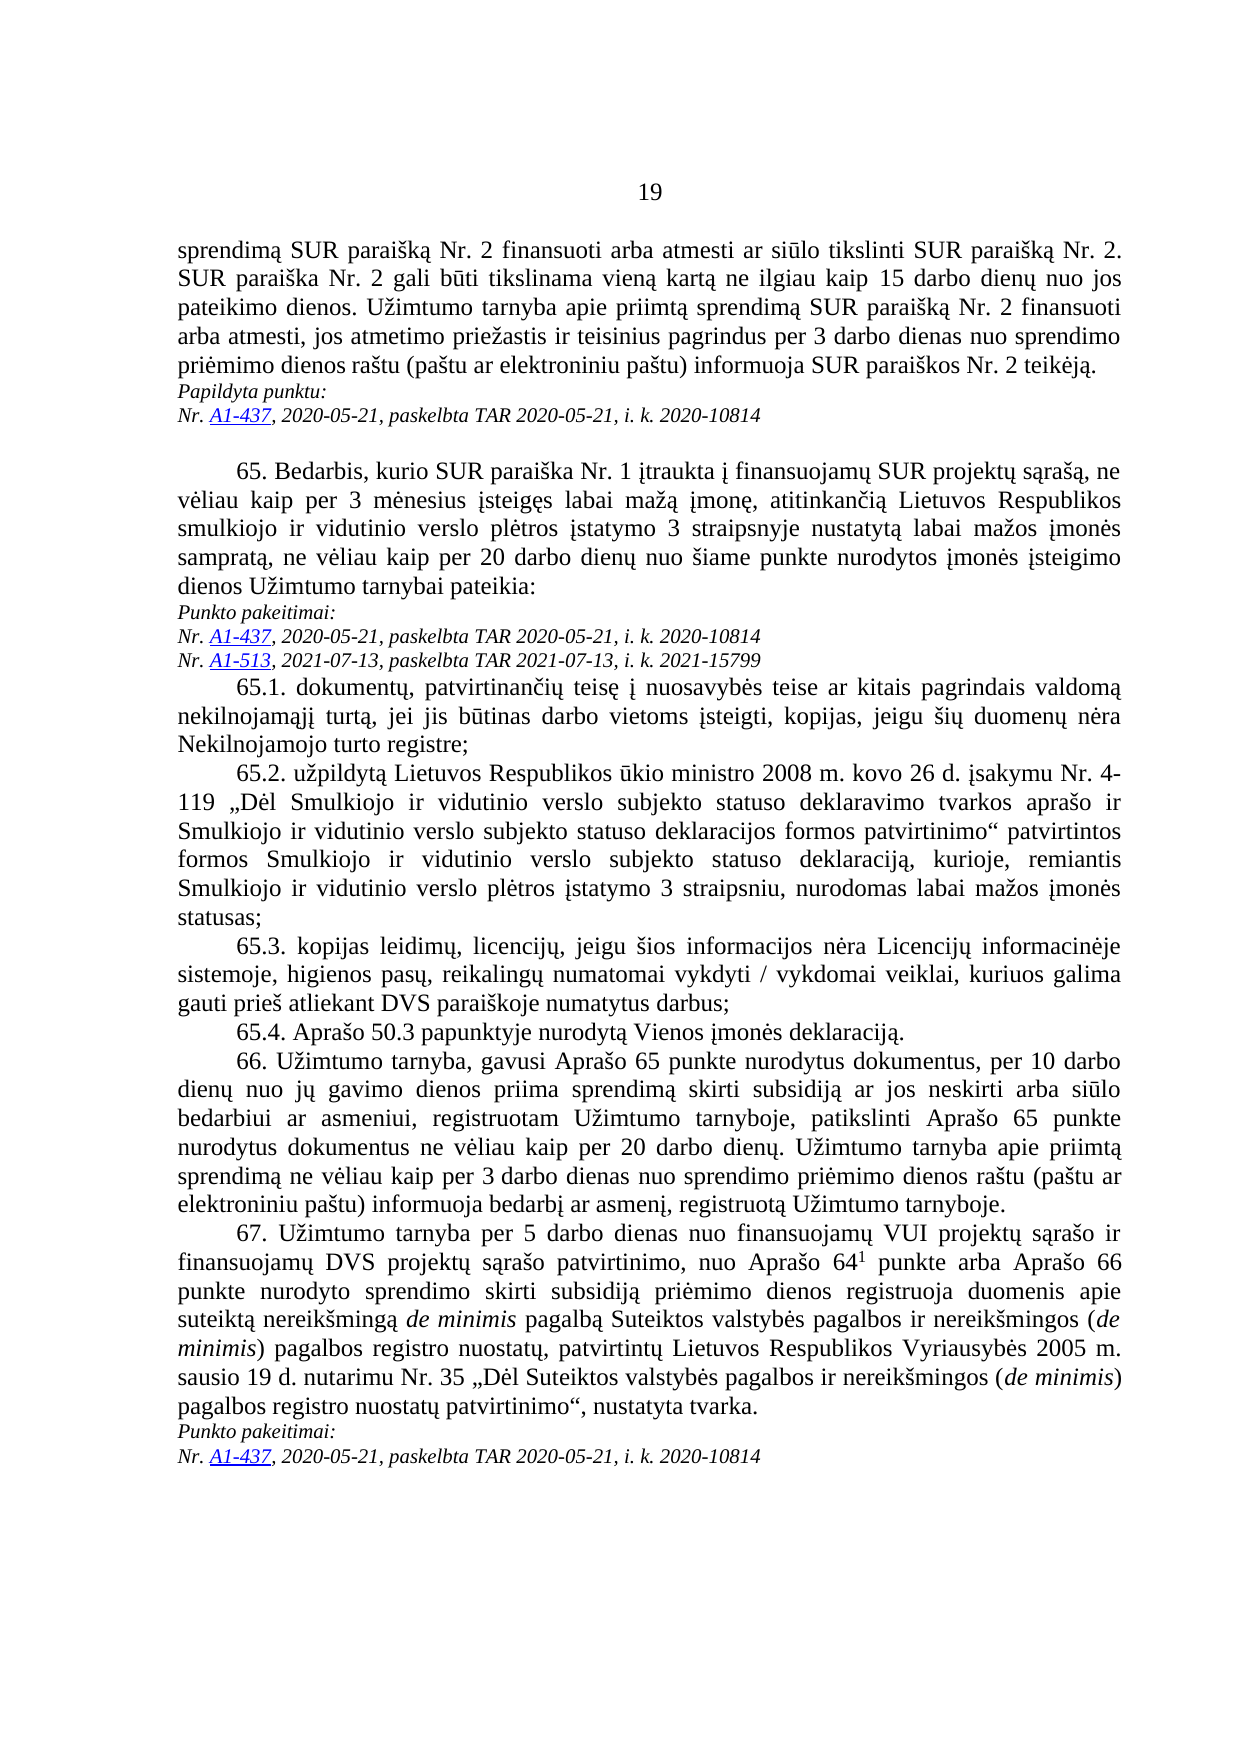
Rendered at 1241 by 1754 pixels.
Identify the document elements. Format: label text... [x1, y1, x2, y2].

text 65.4. Aprašo 50.3 papunktyje nurodytą Vienos įmonės deklaraciją. [177, 1017, 1122, 1046]
text 65. Bedarbis, kurio SUR paraiška Nr. 1 įtraukta į finansuojamų SUR projektų sąrašą, ne vėliau kaip per 3 mėnesius įsteigęs labai mažą įmonę, atitinkančią Lietuvos Respublikos smulkiojo ir vidutinio verslo plėtros įstatymo 3 straipsnyje nustatytą labai mažos įmonės sampratą, ne vėliau kaip per 20 darbo dienų nuo šiame punkte nurodytos įmonės įsteigimo dienos Užimtumo tarnybai pateikia: [177, 456, 1122, 600]
text 67. Užimtumo tarnyba per 5 darbo dienas nuo finansuojamų VUI projektų sąrašo ir finansuojamų DVS projektų sąrašo patvirtinimo, nuo Aprašo 641 punkte arba Aprašo 66 punkte nurodyto sprendimo skirti subsidiją priėmimo dienos registruoja duomenis apie suteiktą nereikšmingą de minimis pagalbą Suteiktos valstybės pagalbos ir nereikšmingos (de minimis) pagalbos registro nuostatų, patvirtintų Lietuvos Respublikos Vyriausybės 2005 m. sausio 19 d. nutarimu Nr. 35 „Dėl Suteiktos valstybės pagalbos ir nereikšmingos (de minimis) pagalbos registro nuostatų patvirtinimo“, nustatyta tvarka. [177, 1218, 1122, 1419]
text sprendimą SUR paraišką Nr. 2 finansuoti arba atmesti ar siūlo tikslinti SUR paraišką Nr. 2. SUR paraiška Nr. 2 gali būti tikslinama vieną kartą ne ilgiau kaip 15 darbo dienų nuo jos pateikimo dienos. Užimtumo tarnyba apie priimtą sprendimą SUR paraišką Nr. 2 finansuoti arba atmesti, jos atmetimo priežastis ir teisinius pagrindus per 3 darbo dienas nuo sprendimo priėmimo dienos raštu (paštu ar elektroniniu paštu) informuoja SUR paraiškos Nr. 2 teikėją. [177, 235, 1122, 379]
text Punkto pakeitimai: [177, 600, 1122, 624]
text Punkto pakeitimai: [177, 1419, 1122, 1443]
text Nr. A1-437, 2020-05-21, paskelbta TAR 2020-05-21, i. k. 2020-10814 [177, 624, 1122, 648]
text 65.2. užpildytą Lietuvos Respublikos ūkio ministro 2008 m. kovo 26 d. įsakymu Nr. 4-119 „Dėl Smulkiojo ir vidutinio verslo subjekto statuso deklaravimo tvarkos aprašo ir Smulkiojo ir vidutinio verslo subjekto statuso deklaracijos formos patvirtinimo“ patvirtintos formos Smulkiojo ir vidutinio verslo subjekto statuso deklaraciją, kurioje, remiantis Smulkiojo ir vidutinio verslo plėtros įstatymo 3 straipsniu, nurodomas labai mažos įmonės statusas; [177, 758, 1122, 931]
text 65.3. kopijas leidimų, licencijų, jeigu šios informacijos nėra Licencijų informacinėje sistemoje, higienos pasų, reikalingų numatomai vykdyti / vykdomai veiklai, kuriuos galima gauti prieš atliekant DVS paraiškoje numatytus darbus; [177, 931, 1122, 1017]
text Nr. A1-437, 2020-05-21, paskelbta TAR 2020-05-21, i. k. 2020-10814 [177, 1443, 1122, 1468]
text Nr. A1-513, 2021-07-13, paskelbta TAR 2021-07-13, i. k. 2021-15799 [177, 648, 1122, 672]
text 66. Užimtumo tarnyba, gavusi Aprašo 65 punkte nurodytus dokumentus, per 10 darbo dienų nuo jų gavimo dienos priima sprendimą skirti subsidiją ar jos neskirti arba siūlo bedarbiui ar asmeniui, registruotam Užimtumo tarnyboje, patikslinti Aprašo 65 punkte nurodytus dokumentus ne vėliau kaip per 20 darbo dienų. Užimtumo tarnyba apie priimtą sprendimą ne vėliau kaip per 3 darbo dienas nuo sprendimo priėmimo dienos raštu (paštu ar elektroniniu paštu) informuoja bedarbį ar asmenį, registruotą Užimtumo tarnyboje. [177, 1046, 1122, 1218]
text Nr. A1-437, 2020-05-21, paskelbta TAR 2020-05-21, i. k. 2020-10814 [177, 403, 1122, 427]
text Papildyta punktu: [177, 379, 1122, 403]
text 65.1. dokumentų, patvirtinančių teisę į nuosavybės teise ar kitais pagrindais valdomą nekilnojamąjį turtą, jei jis būtinas darbo vietoms įsteigti, kopijas, jeigu šių duomenų nėra Nekilnojamojo turto registre; [177, 672, 1122, 758]
